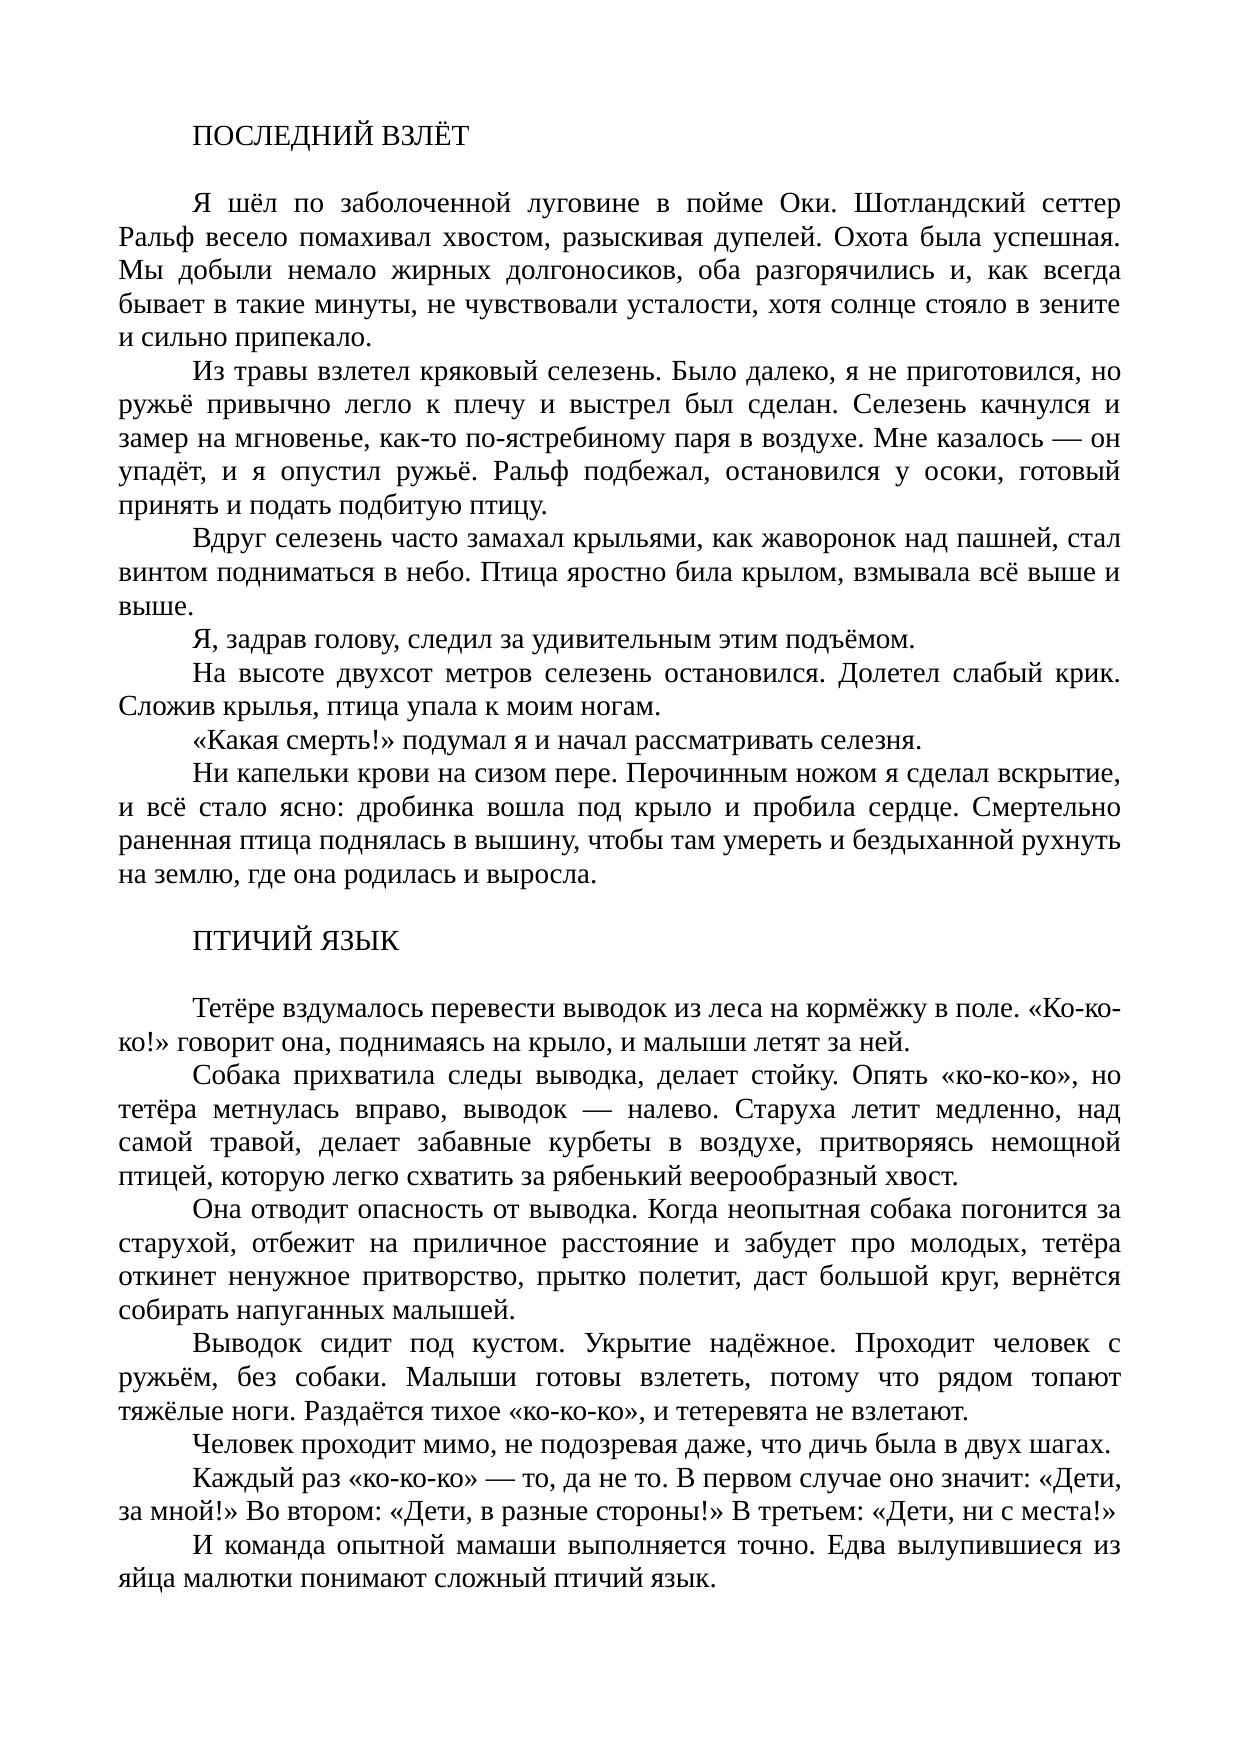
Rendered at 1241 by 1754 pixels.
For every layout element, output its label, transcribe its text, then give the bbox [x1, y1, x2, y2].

text Вдруг селезень часто замахал крыльями, как жаворонок над пашней, стал винтом подниматься в небо. Птица яростно била крылом, взмывала всё выше и выше. [118, 521, 1122, 621]
text ПОСЛЕДНИЙ ВЗЛЁТ [118, 118, 1122, 152]
text Я, задрав голову, следил за удивительным этим подъёмом. [118, 621, 1122, 655]
text «Какая смерть!» подумал я и начал рассматривать селезня. [118, 722, 1122, 755]
text Тетёре вздумалось перевести выводок из леса на кормёжку в поле. «Ко-ко-ко!» говорит она, поднимаясь на крыло, и малыши летят за ней. [118, 990, 1122, 1057]
text Каждый раз «ко-ко-ко» — то, да не то. В первом случае оно значит: «Дети, за мной!» Во втором: «Дети, в разные стороны!» В третьем: «Дети, ни с места!» [118, 1460, 1122, 1527]
text Она отводит опасность от выводка. Когда неопытная собака погонится за старухой, отбежит на приличное расстояние и забудет про молодых, тетёра откинет ненужное притворство, прытко полетит, даст большой круг, вернётся собирать напуганных малышей. [118, 1191, 1122, 1326]
text Выводок сидит под кустом. Укрытие надёжное. Проходит человек с ружьём, без собаки. Малыши готовы взлететь, потому что рядом топают тяжёлые ноги. Раздаётся тихое «ко-ко-ко», и тетеревята не взлетают. [118, 1326, 1122, 1426]
text Человек проходит мимо, не подозревая даже, что дичь была в двух шагах. [118, 1426, 1122, 1460]
text На высоте двухсот метров селезень остановился. Долетел слабый крик. Сложив крылья, птица упала к моим ногам. [118, 655, 1122, 722]
text Ни капельки крови на сизом пере. Перочинным ножом я сделал вскрытие, и всё стало ясно: дробинка вошла под крыло и пробила сердце. Смертельно раненная птица поднялась в вышину, чтобы там умереть и бездыханной рухнуть на землю, где она родилась и выросла. [118, 755, 1122, 889]
text Я шёл по заболоченной луговине в пойме Оки. Шотландский сеттер Ральф весело помахивал хвостом, разыскивая дупелей. Охота была успешная. Мы добыли немало жирных долгоносиков, оба разгорячились и, как всегда бывает в такие минуты, не чувствовали усталости, хотя солнце стояло в зените и сильно припекало. [118, 185, 1122, 353]
text ПТИЧИЙ ЯЗЫК [118, 923, 1122, 957]
text Собака прихватила следы выводка, делает стойку. Опять «ко-ко-ко», но тетёра метнулась вправо, выводок — налево. Старуха летит медленно, над самой травой, делает забавные курбеты в воздухе, притворяясь немощной птицей, которую легко схватить за рябенький веерообразный хвост. [118, 1057, 1122, 1191]
text И команда опытной мамаши выполняется точно. Едва вылупившиеся из яйца малютки понимают сложный птичий язык. [118, 1527, 1122, 1594]
text Из травы взлетел кряковый селезень. Было далеко, я не приготовился, но ружьё привычно легло к плечу и выстрел был сделан. Селезень качнулся и замер на мгновенье, как-то по-ястребиному паря в воздухе. Мне казалось — он упадёт, и я опустил ружьё. Ральф подбежал, остановился у осоки, готовый принять и подать подбитую птицу. [118, 353, 1122, 521]
